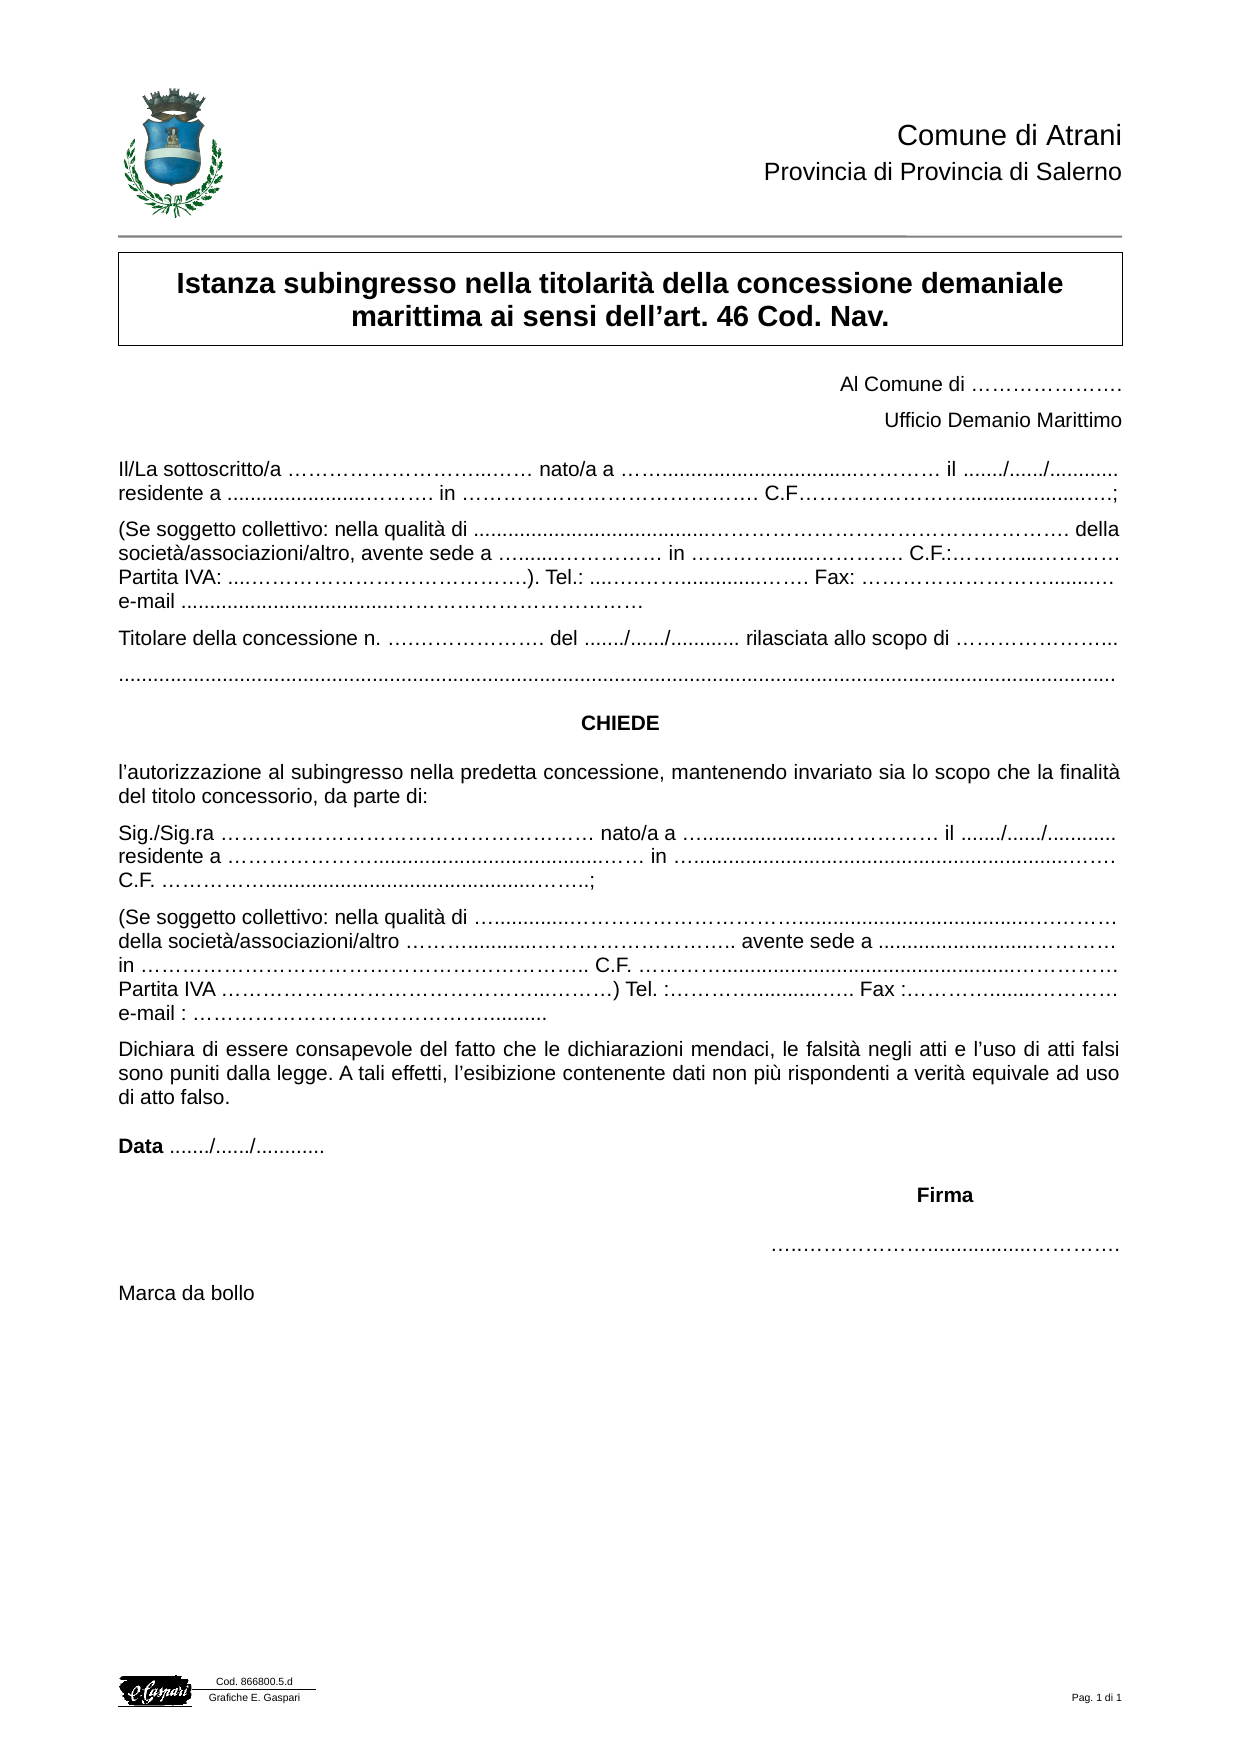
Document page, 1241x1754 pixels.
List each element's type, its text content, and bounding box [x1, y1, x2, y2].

text Marca da bollo [118, 1281, 1122, 1305]
text Al Comune di …………………. [118, 371, 1122, 395]
text Sig./Sig.ra ……………………………………………… nato/a a ….......................…………… il ......./....../............ residente a …………………........................................…… in ….................................................................……. C.F. ……………...............................................……..; [118, 820, 1122, 892]
text Data ......./....../............ [118, 1134, 1122, 1158]
text (Se soggetto collettivo: nella qualità di .........................................……………………………………………. della società/associazioni/altro, avente sede a ….......…………… in ………….......…………. C.F.:………....………… Partita IVA: ....………………………………….). Tel.: ....….……..............……. Fax: ………………………........… e-mail .....................................……………………………… [118, 517, 1122, 613]
text Titolare della concessione n. ….………………. del ......./....../............ rilasciata allo scopo di …………………... [118, 626, 1122, 649]
text …..………………..................…………. [118, 1232, 1122, 1256]
text CHIEDE [118, 711, 1122, 735]
text Comune di Atrani [224, 118, 1122, 152]
text Dichiara di essere consapevole del fatto che le dichiarazioni mendaci, le falsità negli atti e l’uso di atti falsi sono puniti dalla legge. A tali effetti, l’esibizione contenente dati non più rispondenti a verità equivale ad uso di atto falso. [118, 1037, 1122, 1109]
table_header Istanza subingresso nella titolarità della concessione demaniale marittima ai sensi dell’art. 46 Cod. Nav. [119, 253, 1122, 345]
text Firma [118, 1183, 1122, 1207]
text Il/La sottoscritto/a ………………………...…… nato/a a ……..................................………… il ......./....../............ residente a ........................………. in ……………………………………. C.F…………………….....................….; [118, 457, 1122, 505]
text Ufficio Demanio Marittimo [118, 408, 1122, 432]
text Provincia di Provincia di Salerno [224, 157, 1122, 185]
picture [122, 87, 224, 219]
text (Se soggetto collettivo: nella qualità di ….............……………………………........................................….……… della società/associazioni/altro ………............……………………….. avente sede a ...........................………… in ……………………………………………………….. C.F. …………...................................................…………… Partita IVA ………………………………………...………) Tel. :…………............….. Fax :…………........………… e-mail : ………………………………….….......... [118, 905, 1122, 1024]
picture [118, 1674, 192, 1706]
text l’autorizzazione al subingresso nella predetta concessione, mantenendo invariato sia lo scopo che la finalità del titolo concessorio, da parte di: [118, 760, 1122, 808]
text ............................................................................................................................................................................. [118, 662, 1122, 686]
